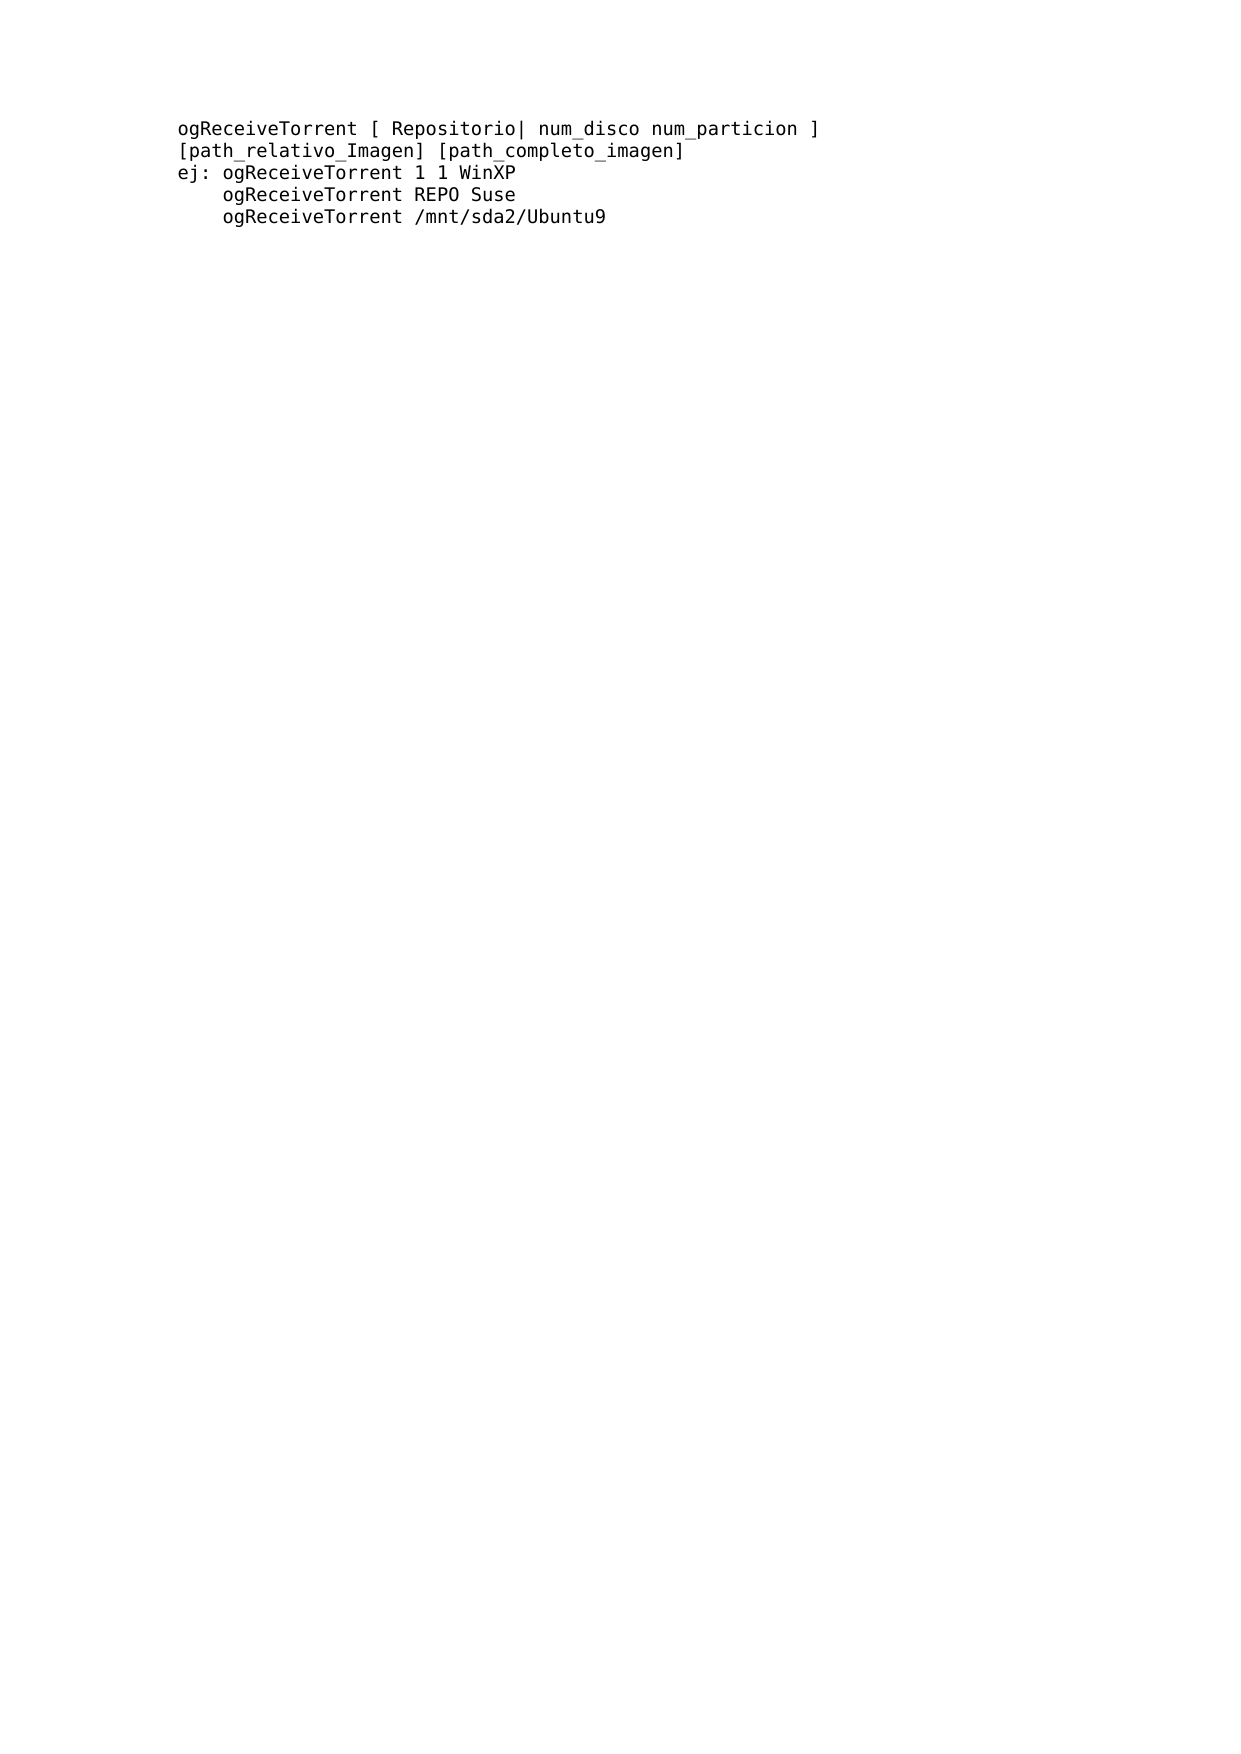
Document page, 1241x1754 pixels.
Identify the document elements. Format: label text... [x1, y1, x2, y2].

text ogReceiveTorrent [ Repositorio| num_disco num_particion ] [path_relativo_Imagen] [path_completo_imagen] ej: ogReceiveTorrent 1 1 WinXP ogReceiveTorrent REPO Suse ogReceiveTorrent /mnt/sda2/Ubuntu9 [177, 118, 1063, 227]
